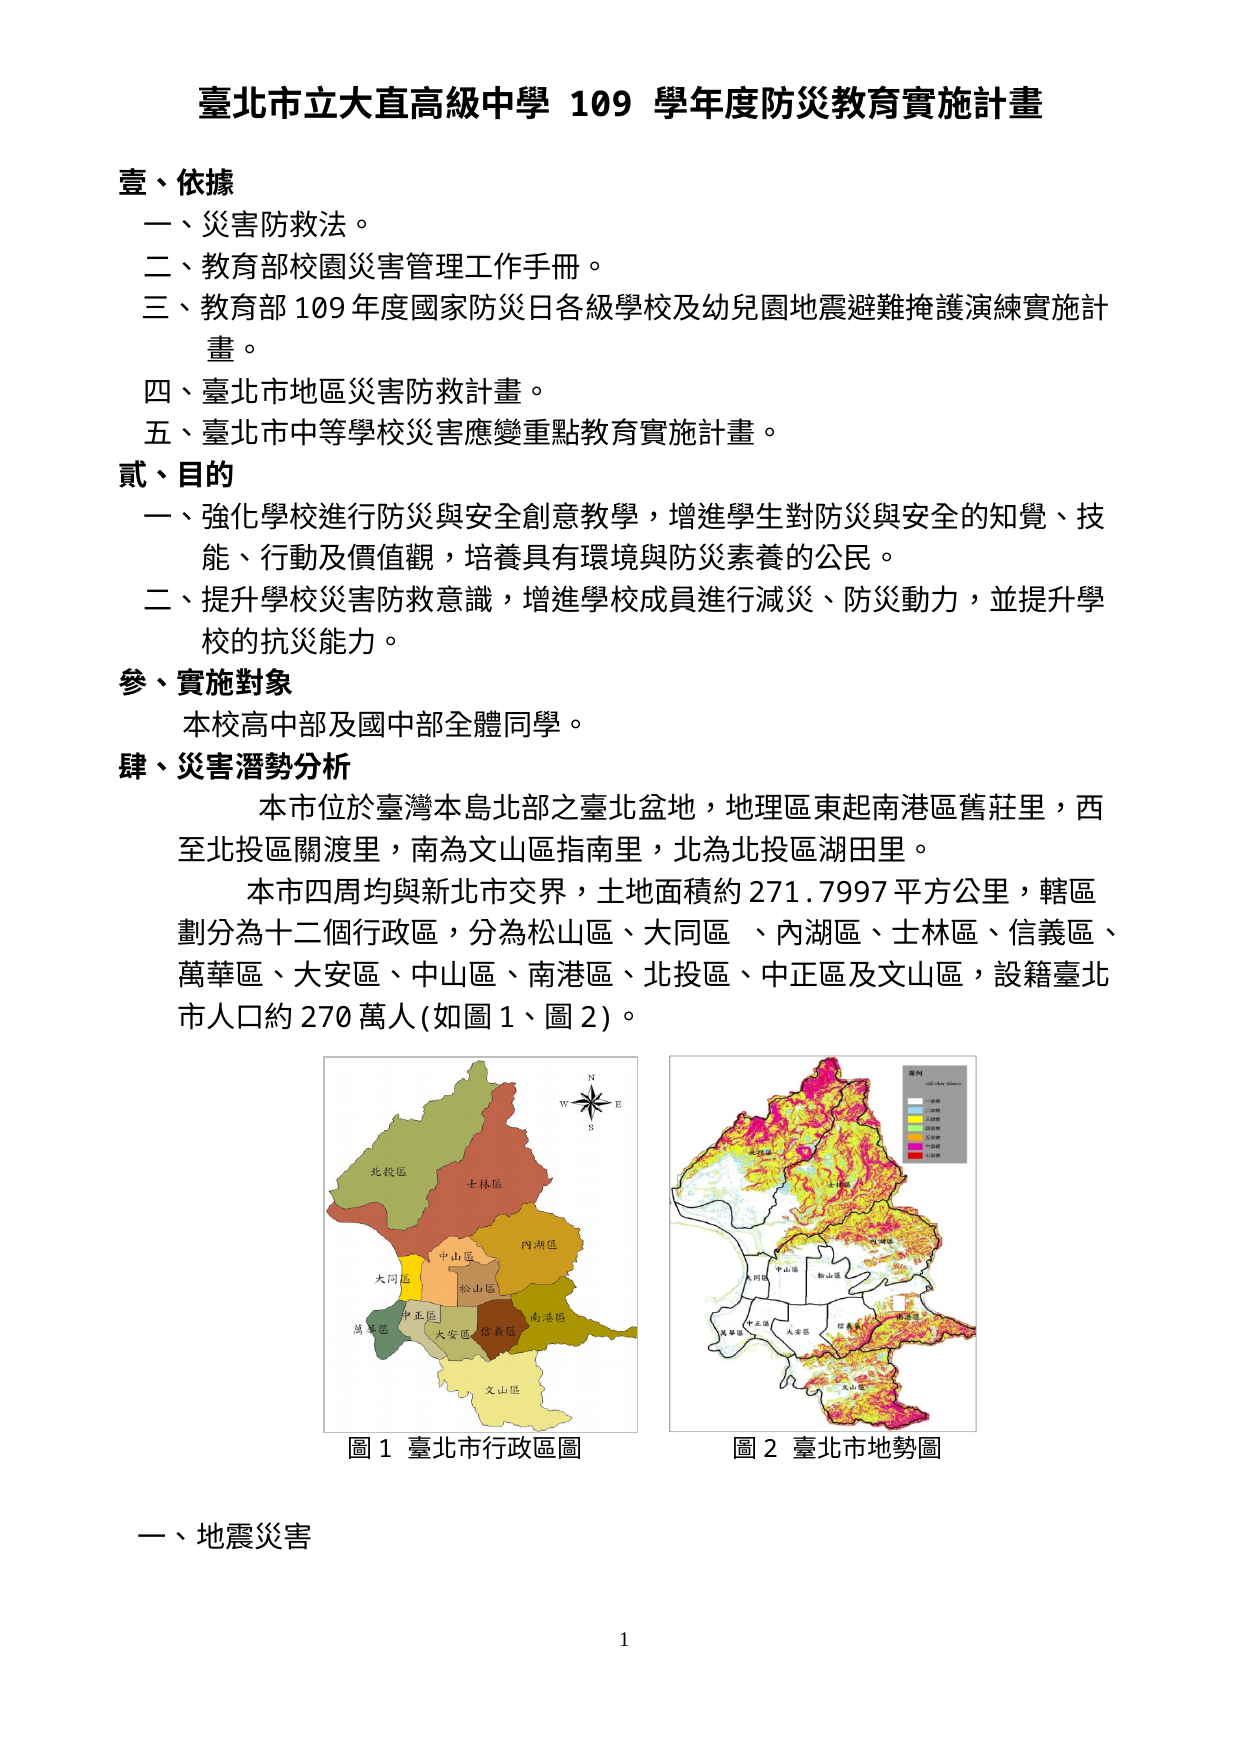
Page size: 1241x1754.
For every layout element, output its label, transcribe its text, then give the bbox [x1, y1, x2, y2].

text 一、強化學校進行防災與安全創意教學，增進學生對防災與安全的知覺、技能、行動及價值觀，培養具有環境與防災素養的公民。 [143, 494, 1122, 577]
text 三、教育部109年度國家防災日各級學校及幼兒園地震避難掩護演練實施計畫。 [141, 285, 1122, 369]
text 本市位於臺灣本島北部之臺北盆地，地理區東起南港區舊莊里，西至北投區關渡里，南為文山區指南里，北為北投區湖田里。 [119, 785, 1122, 869]
text 二、教育部校園災害管理工作手冊。 [143, 244, 1122, 285]
text 本市四周均與新北市交界，土地面積約271.7997平方公里，轄區劃分為十二個行政區，分為松山區、大同區 、內湖區、士林區、信義區、萬華區、大安區、中山區、南港區、北投區、中正區及文山區，設籍臺北市人口約270萬人(如圖1、圖2)。 [141, 869, 1122, 1035]
text 貳、目的 [118, 452, 1122, 494]
text 壹、依據 [118, 160, 1122, 202]
text 圖1 臺北市行政區圖 圖2 臺北市地勢圖 [168, 1414, 1122, 1469]
text 臺北市立大直高級中學 109 學年度防災教育實施計畫 [118, 75, 1122, 126]
text 一、地震災害 [137, 1514, 1122, 1556]
text 本校高中部及國中部全體同學。 [182, 702, 1122, 744]
text 五、臺北市中等學校災害應變重點教育實施計畫。 [143, 410, 1122, 452]
text 肆、災害潛勢分析 [118, 744, 1122, 785]
text 二、提升學校災害防救意識，增進學校成員進行減災、防災動力，並提升學校的抗災能力。 [143, 577, 1122, 660]
text 四、臺北市地區災害防救計畫。 [143, 369, 1122, 410]
text 參、實施對象 [118, 660, 1122, 702]
text 一、災害防救法。 [143, 202, 1122, 244]
